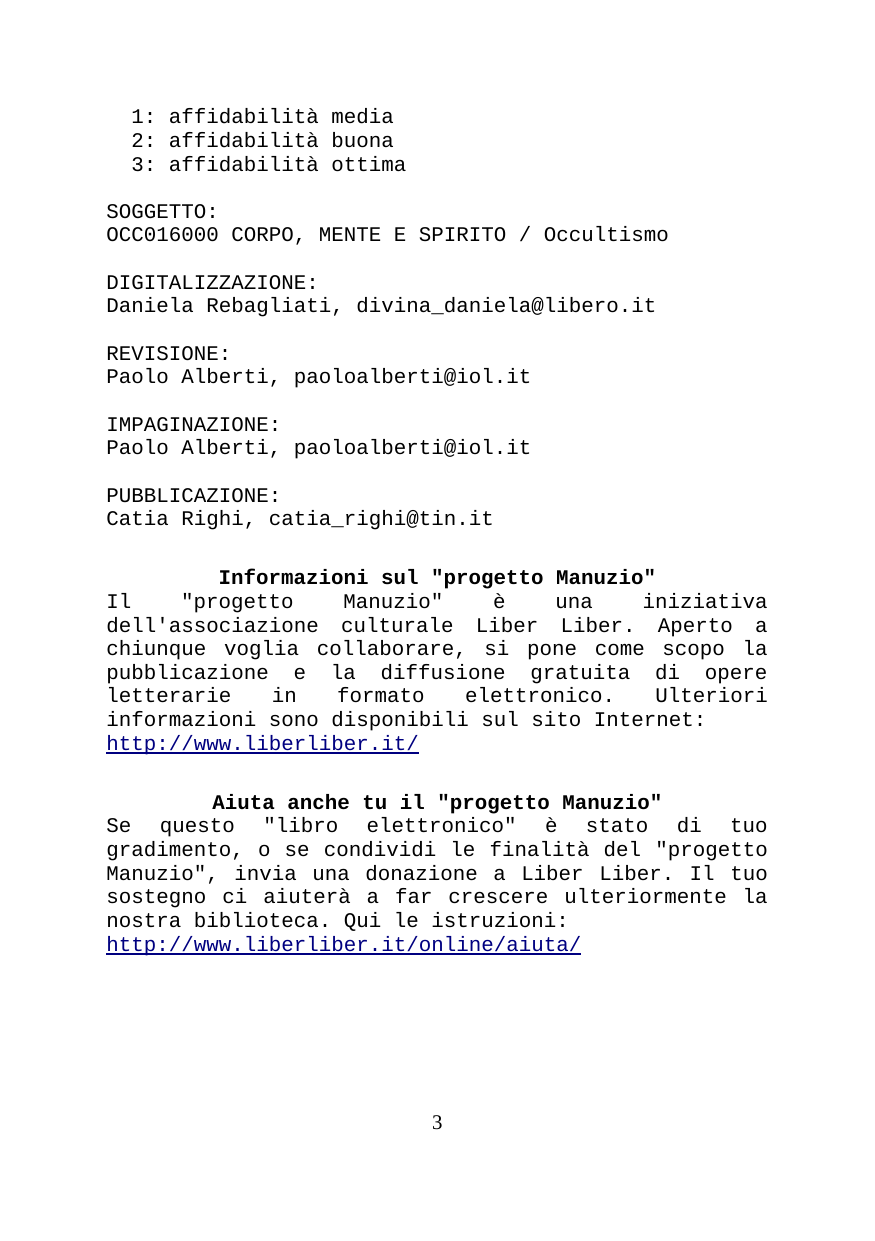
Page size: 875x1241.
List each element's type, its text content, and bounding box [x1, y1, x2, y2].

text 3: affidabilità ottima [106, 153, 768, 177]
text OCC016000 CORPO, MENTE E SPIRITO / Occultismo [106, 224, 768, 248]
text SOGGETTO: [106, 201, 768, 224]
text 2: affidabilità buona [106, 130, 768, 153]
text Paolo Alberti, paoloalberti@iol.it [106, 366, 768, 390]
text Daniela Rebagliati, divina_daniela@libero.it [106, 295, 768, 319]
text Il "progetto Manuzio" è una iniziativa dell'associazione culturale Liber Liber. Aperto a chiunque voglia collaborare, si pone come scopo la pubblicazione e la diffusione gratuita di opere letterarie in formato elettronico. Ulteriori informazioni sono disponibili sul sito Internet: [106, 591, 768, 733]
text 1: affidabilità media [106, 106, 768, 130]
text DIGITALIZZAZIONE: [106, 272, 768, 295]
text Se questo "libro elettronico" è stato di tuo gradimento, o se condividi le finalità del "progetto Manuzio", invia una donazione a Liber Liber. Il tuo sostegno ci aiuterà a far crescere ulteriormente la nostra biblioteca. Qui le istruzioni: [106, 816, 768, 934]
text Aiuta anche tu il "progetto Manuzio" [106, 792, 768, 816]
text REVISIONE: [106, 343, 768, 366]
text IMPAGINAZIONE: [106, 414, 768, 437]
text Paolo Alberti, paoloalberti@iol.it [106, 437, 768, 461]
text Informazioni sul "progetto Manuzio" [106, 567, 768, 591]
text Catia Righi, catia_righi@tin.it [106, 508, 768, 532]
text http://www.liberliber.it/ [106, 733, 768, 756]
text http://www.liberliber.it/online/aiuta/ [106, 934, 768, 957]
text PUBBLICAZIONE: [106, 484, 768, 508]
